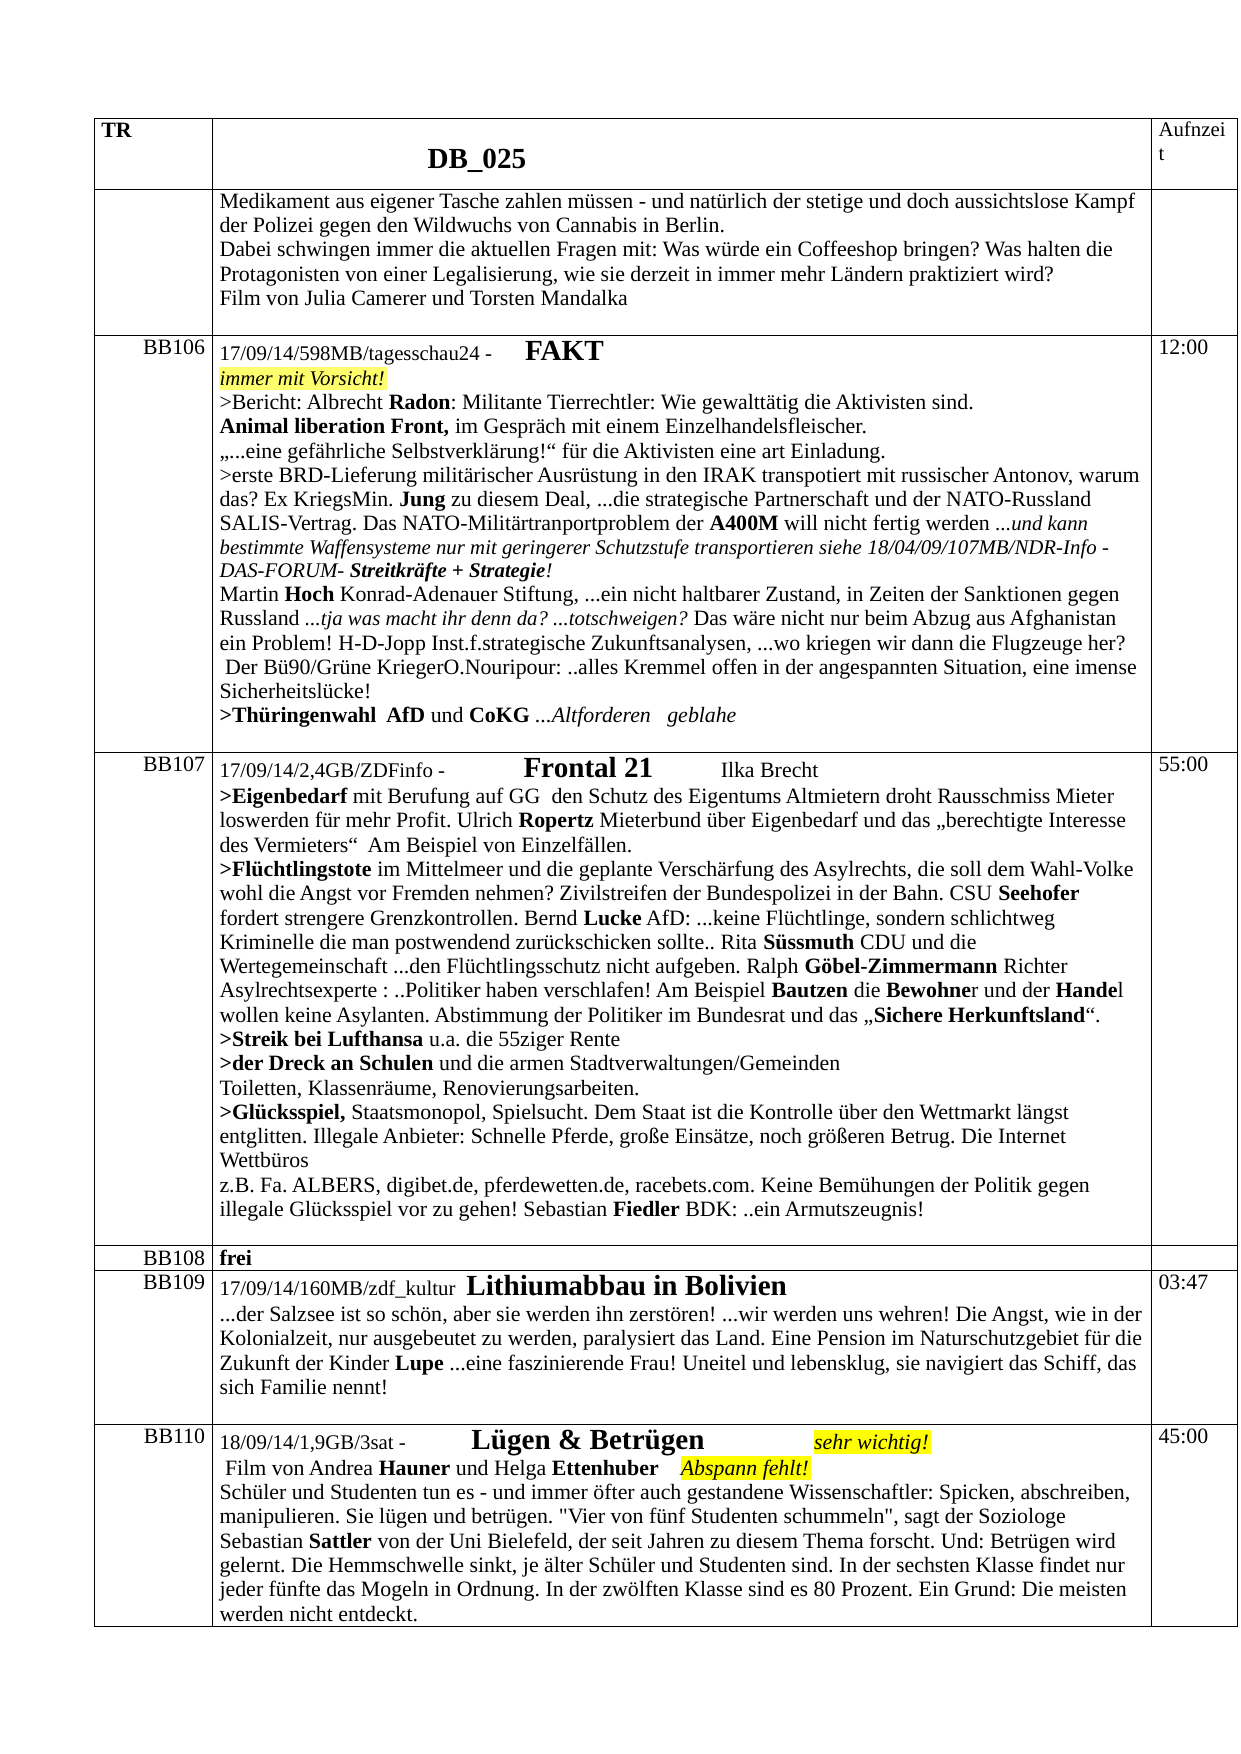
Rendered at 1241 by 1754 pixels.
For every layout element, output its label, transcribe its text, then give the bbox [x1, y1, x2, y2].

table_cell 45:00 [1152, 1425, 1237, 1626]
table_cell BB107 [95, 753, 212, 1245]
table_header Aufnzeit [1152, 119, 1237, 189]
table_cell BB110 [95, 1425, 212, 1626]
table_cell Medikament aus eigener Tasche zahlen müssen - und natürlich der stetige und doch aussichtslose Kampf der Polizei gegen den Wildwuchs von Cannabis in Berlin. Dabei schwingen immer die aktuellen Fragen mit: Was würde ein Coffeeshop bringen? Was halten die Protagonisten von einer Legalisierung, wie sie derzeit in immer mehr Ländern praktiziert wird? Film von Julia Camerer und Torsten Mandalka [213, 190, 1151, 334]
table_cell frei [213, 1246, 1151, 1270]
table_cell [95, 190, 212, 334]
table_cell 03:47 [1152, 1271, 1237, 1423]
table_cell BB109 [95, 1271, 212, 1423]
table_cell 12:00 [1152, 336, 1237, 752]
table_cell 17/09/14/2,4GB/ZDFinfo - Frontal 21 Ilka Brecht >Eigenbedarf mit Berufung auf GG den Schutz des Eigentums Altmietern droht Rausschmiss Mieter loswerden für mehr Profit. Ulrich Ropertz Mieterbund über Eigenbedarf und das „berechtigte Interesse des Vermieters“ Am Beispiel von Einzelfällen. >Flüchtlingstote im Mittelmeer und die geplante Verschärfung des Asylrechts, die soll dem Wahl-Volke wohl die Angst vor Fremden nehmen? Zivilstreifen der Bundespolizei in der Bahn. CSU Seehofer fordert strengere Grenzkontrollen. Bernd Lucke AfD: ...keine Flüchtlinge, sondern schlichtweg Kriminelle die man postwendend zurückschicken sollte.. Rita Süssmuth CDU und die Wertegemeinschaft ...den Flüchtlingsschutz nicht aufgeben. Ralph Göbel-Zimmermann Richter Asylrechtsexperte : ..Politiker haben verschlafen! Am Beispiel Bautzen die Bewohner und der Handel wollen keine Asylanten. Abstimmung der Politiker im Bundesrat und das „Sichere Herkunftsland“. >Streik bei Lufthansa u.a. die 55ziger Rente >der Dreck an Schulen und die armen Stadtverwaltungen/Gemeinden Toiletten, Klassenräume, Renovierungsarbeiten. >Glücksspiel, Staatsmonopol, Spielsucht. Dem Staat ist die Kontrolle über den Wettmarkt längst entglitten. Illegale Anbieter: Schnelle Pferde, große Einsätze, noch größeren Betrug. Die Internet Wettbüros z.B. Fa. ALBERS, digibet.de, pferdewetten.de, racebets.com. Keine Bemühungen der Politik gegen illegale Glücksspiel vor zu gehen! Sebastian Fiedler BDK: ..ein Armutszeugnis! [213, 753, 1151, 1245]
table_cell [1152, 1246, 1237, 1270]
table_cell 17/09/14/598MB/tagesschau24 - FAKT immer mit Vorsicht! >Bericht: Albrecht Radon: Militante Tierrechtler: Wie gewalttätig die Aktivisten sind. Animal liberation Front, im Gespräch mit einem Einzelhandelsfleischer. „...eine gefährliche Selbstverklärung!“ für die Aktivisten eine art Einladung. >erste BRD-Lieferung militärischer Ausrüstung in den IRAK transpotiert mit russischer Antonov, warum das? Ex KriegsMin. Jung zu diesem Deal, ...die strategische Partnerschaft und der NATO-Russland SALIS-Vertrag. Das NATO-Militärtranportproblem der A400M will nicht fertig werden ...und kann bestimmte Waffensysteme nur mit geringerer Schutzstufe transportieren siehe 18/04/09/107MB/NDR-Info -DAS-FORUM- Streitkräfte + Strategie! Martin Hoch Konrad-Adenauer Stiftung, ...ein nicht haltbarer Zustand, in Zeiten der Sanktionen gegen Russland ...tja was macht ihr denn da? ...totschweigen? Das wäre nicht nur beim Abzug aus Afghanistan ein Problem! H-D-Jopp Inst.f.strategische Zukunftsanalysen, ...wo kriegen wir dann die Flugzeuge her? Der Bü90/Grüne KriegerO.Nouripour: ..alles Kremmel offen in der angespannten Situation, eine imense Sicherheitslücke! >Thüringenwahl AfD und CoKG ...Altforderen geblahe [213, 336, 1151, 752]
table_cell BB106 [95, 336, 212, 752]
table_cell 55:00 [1152, 753, 1237, 1245]
table_cell 17/09/14/160MB/zdf_kultur Lithiumabbau in Bolivien ...der Salzsee ist so schön, aber sie werden ihn zerstören! ...wir werden uns wehren! Die Angst, wie in der Kolonialzeit, nur ausgebeutet zu werden, paralysiert das Land. Eine Pension im Naturschutzgebiet für die Zukunft der Kinder Lupe ...eine faszinierende Frau! Uneitel und lebensklug, sie navigiert das Schiff, das sich Familie nennt! [213, 1271, 1151, 1423]
table_cell [1152, 190, 1237, 334]
table_header DB_025 [213, 119, 1151, 189]
table_header TR [95, 119, 212, 189]
table_cell 18/09/14/1,9GB/3sat - Lügen & Betrügen sehr wichtig! Film von Andrea Hauner und Helga Ettenhuber Abspann fehlt! Schüler und Studenten tun es - und immer öfter auch gestandene Wissenschaftler: Spicken, abschreiben, manipulieren. Sie lügen und betrügen. "Vier von fünf Studenten schummeln", sagt der Soziologe Sebastian Sattler von der Uni Bielefeld, der seit Jahren zu diesem Thema forscht. Und: Betrügen wird gelernt. Die Hemmschwelle sinkt, je älter Schüler und Studenten sind. In der sechsten Klasse findet nur jeder fünfte das Mogeln in Ordnung. In der zwölften Klasse sind es 80 Prozent. Ein Grund: Die meisten werden nicht entdeckt. [213, 1425, 1151, 1626]
table_cell BB108 [95, 1246, 212, 1270]
